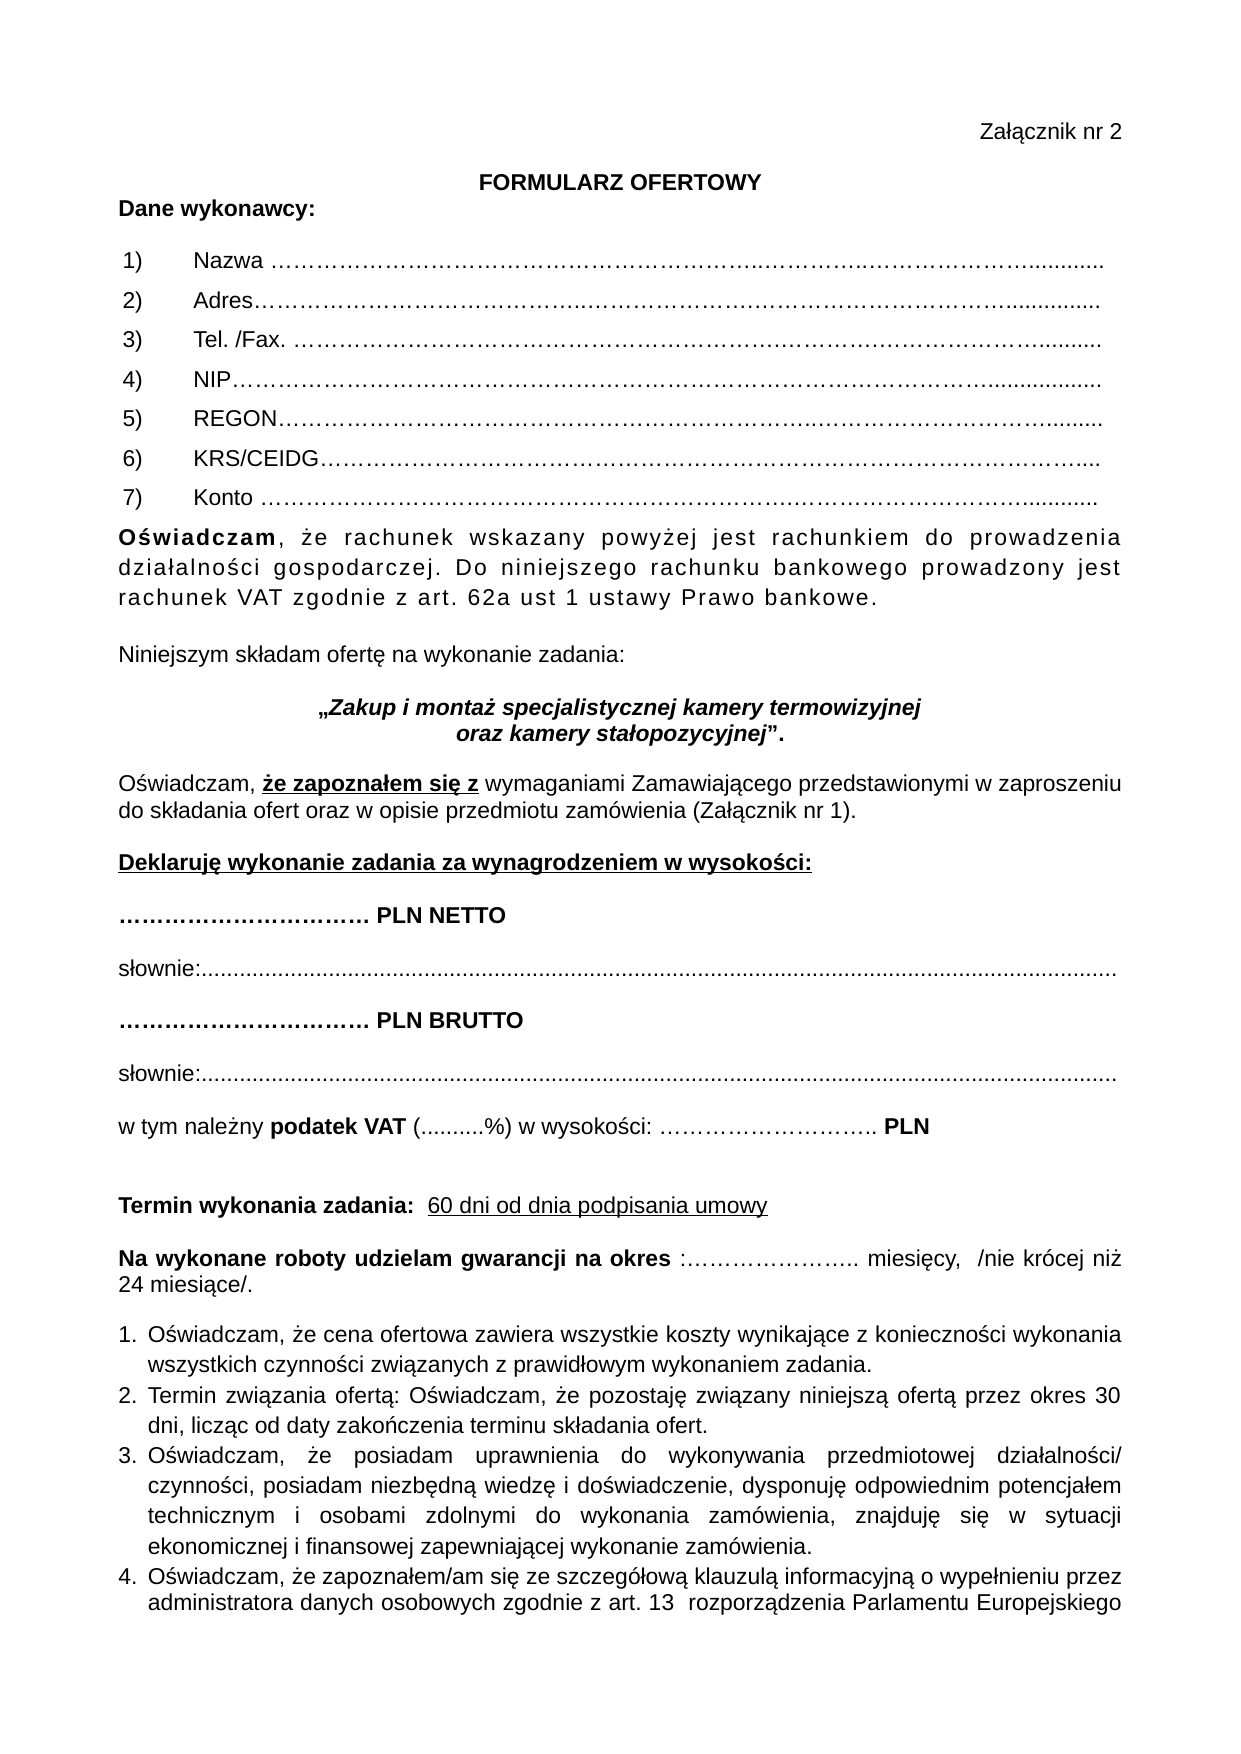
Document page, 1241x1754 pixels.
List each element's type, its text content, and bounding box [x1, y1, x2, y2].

text Niniejszym składam ofertę na wykonanie zadania: [118, 641, 1122, 667]
text słownie:................................................................................................................................................ [118, 955, 1122, 981]
list Konto …………………………………………………………….…………………………............ [122, 484, 1122, 511]
list Nazwa ………………………………………………………..…………..…………………............ [122, 247, 1122, 274]
text oraz kamery stałopozycyjnej”. [118, 720, 1122, 746]
text FORMULARZ OFERTOWY [118, 168, 1122, 195]
list Adres……………………………………..………………….……………………………............... [122, 287, 1122, 313]
text Deklaruję wykonanie zadania za wynagrodzeniem w wysokości: [118, 849, 1122, 876]
text …………………………… PLN NETTO [118, 902, 1122, 928]
list NIP……………………………………………………………………………………….................. [122, 366, 1122, 392]
list Termin związania ofertą: Oświadczam, że pozostaję związany niniejszą ofertą przez okres 30 dni, licząc od daty zakończenia terminu składania ofert. [118, 1382, 1122, 1438]
list KRS/CEIDG……………………………………………………………………………………….... [122, 445, 1122, 471]
text Oświadczam, że zapoznałem się z wymaganiami Zamawiającego przedstawionymi w zaproszeniu do składania ofert oraz w opisie przedmiotu zamówienia (Załącznik nr 1). [118, 770, 1122, 823]
text Termin wykonania zadania: 60 dni od dnia podpisania umowy [118, 1192, 1122, 1218]
text Oświadczam, że rachunek wskazany powyżej jest rachunkiem do prowadzenia działalności gospodarczej. Do niniejszego rachunku bankowego prowadzony jest rachunek VAT zgodnie z art. 62a ust 1 ustawy Prawo bankowe. [118, 524, 1122, 611]
text Na wykonane roboty udzielam gwarancji na okres :………………….. miesięcy, /nie krócej niż 24 miesiące/. [118, 1244, 1122, 1297]
text …………………………… PLN BRUTTO [118, 1007, 1122, 1034]
list Dane wykonawcy: [118, 195, 1122, 221]
text słownie:................................................................................................................................................ [118, 1060, 1122, 1086]
list Oświadczam, że cena ofertowa zawiera wszystkie koszty wynikające z konieczności wykonania wszystkich czynności związanych z prawidłowym wykonaniem zadania. [118, 1321, 1122, 1378]
text „Zakup i montaż specjalistycznej kamery termowizyjnej [118, 693, 1122, 720]
list Oświadczam, że posiadam uprawnienia do wykonywania przedmiotowej działalności/ czynności, posiadam niezbędną wiedzę i doświadczenie, dysponuję odpowiednim potencjałem technicznym i osobami zdolnymi do wykonania zamówienia, znajduję się w sytuacji ekonomicznej i finansowej zapewniającej wykonanie zamówienia. [118, 1442, 1122, 1559]
list Tel. /Fax. ……………………………………………………….………….………………….......... [122, 326, 1122, 353]
list Oświadczam, że zapoznałem/am się ze szczegółową klauzulą informacyjną o wypełnieniu przez administratora danych osobowych zgodnie z art. 13 rozporządzenia Parlamentu Europejskiego [118, 1563, 1122, 1616]
list REGON……………………………………………………………..…………………………......... [122, 405, 1122, 432]
text Załącznik nr 2 [118, 118, 1122, 144]
text w tym należny podatek VAT (..........%) w wysokości: ……………………….. PLN [118, 1113, 1122, 1139]
